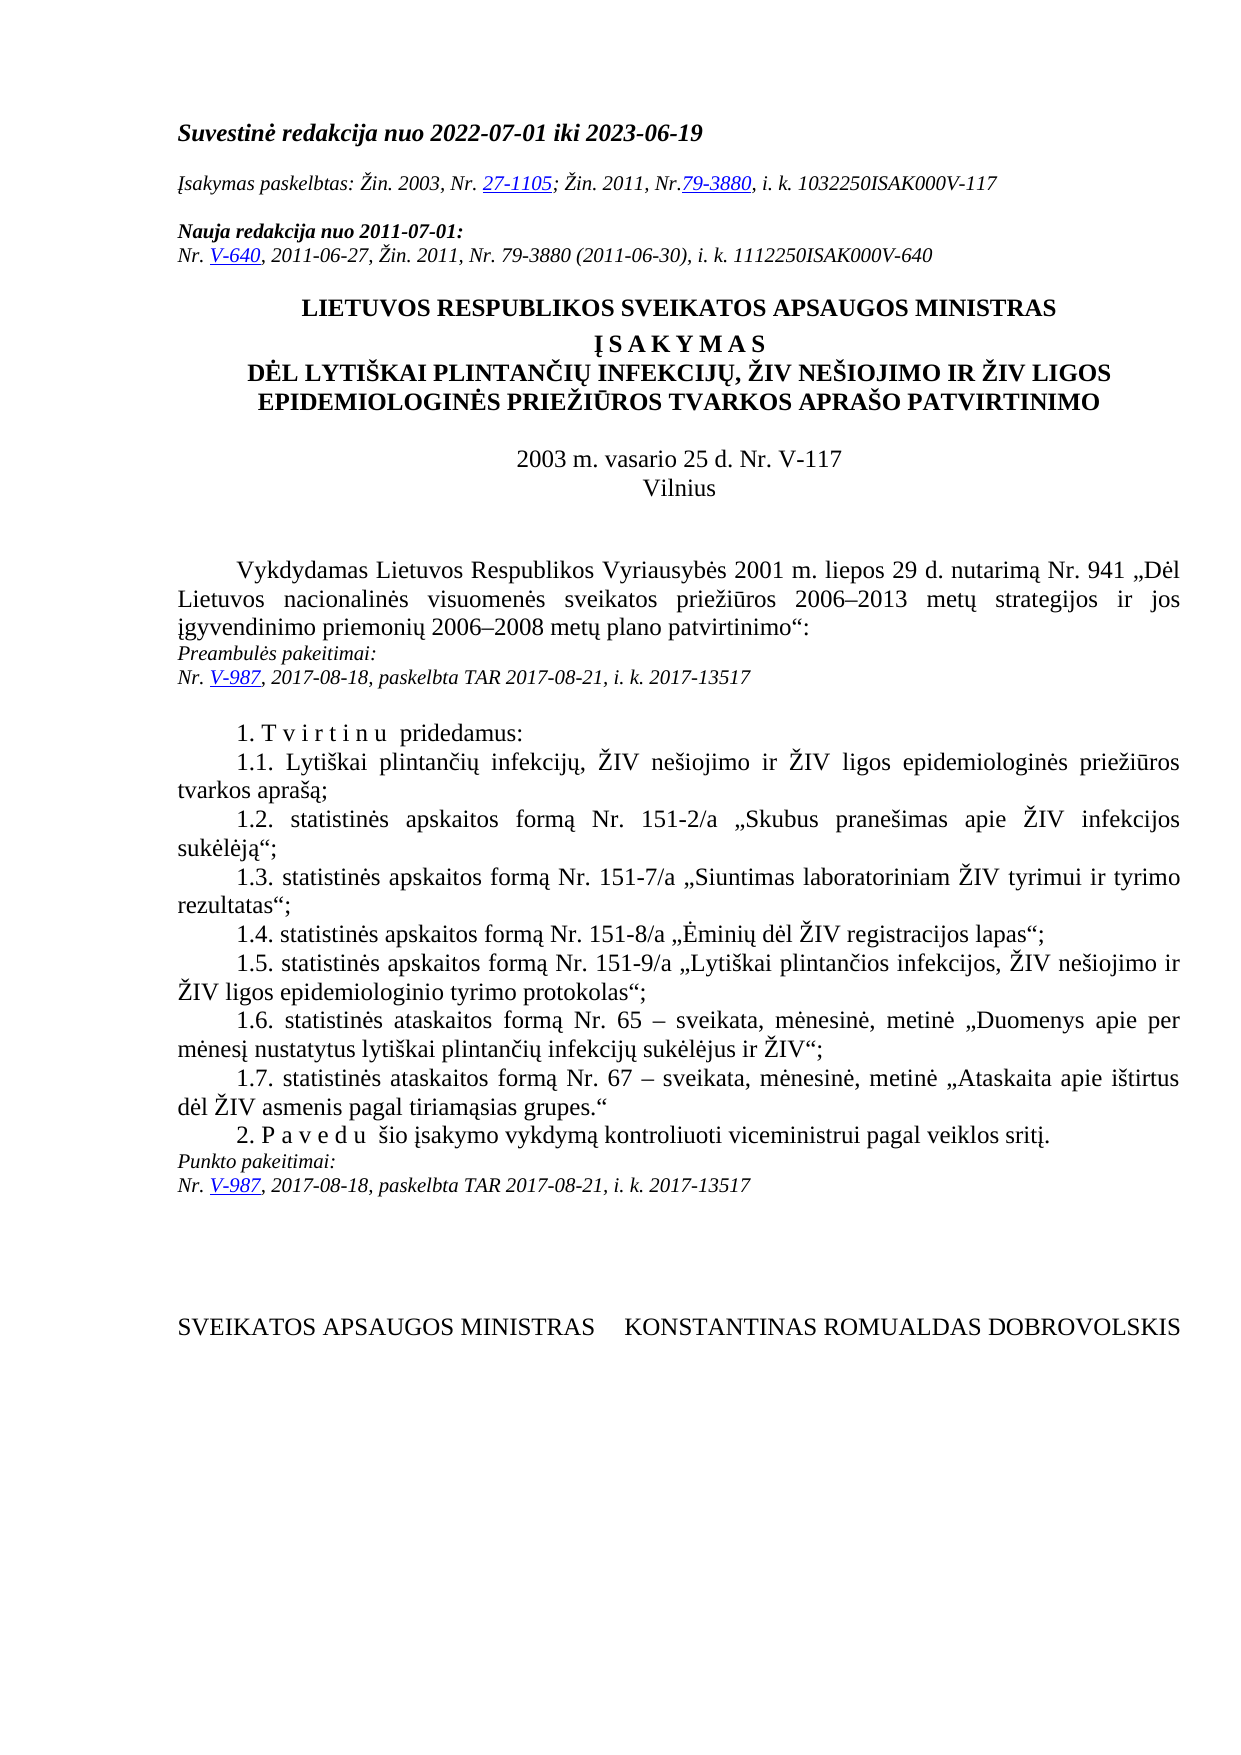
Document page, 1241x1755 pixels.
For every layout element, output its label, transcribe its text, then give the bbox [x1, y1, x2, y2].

text 1.1. Lytiškai plintančių infekcijų, ŽIV nešiojimo ir ŽIV ligos epidemiologinės priežiūros tvarkos aprašą; [177, 747, 1181, 804]
text 1.7. statistinės ataskaitos formą Nr. 67 – sveikata, mėnesinė, metinė „Ataskaita apie ištirtus dėl ŽIV asmenis pagal tiriamąsias grupes.“ [177, 1063, 1181, 1121]
text 2003 m. vasario 25 d. Nr. V-117 [177, 444, 1181, 473]
text Nr. V-987, 2017-08-18, paskelbta TAR 2017-08-21, i. k. 2017-13517 [177, 665, 1181, 689]
text 1.2. statistinės apskaitos formą Nr. 151-2/a „Skubus pranešimas apie ŽIV infekcijos sukėlėją“; [177, 804, 1181, 862]
text 1.3. statistinės apskaitos formą Nr. 151-7/a „Siuntimas laboratoriniam ŽIV tyrimui ir tyrimo rezultatas“; [177, 862, 1181, 919]
text Nr. V-987, 2017-08-18, paskelbta TAR 2017-08-21, i. k. 2017-13517 [177, 1173, 1181, 1197]
text 1.6. statistinės ataskaitos formą Nr. 65 – sveikata, mėnesinė, metinė „Duomenys apie per mėnesį nustatytus lytiškai plintančių infekcijų sukėlėjus ir ŽIV“; [177, 1006, 1181, 1063]
text SVEIKATOS APSAUGOS MINISTRAS KONSTANTINAS ROMUALDAS DOBROVOLSKIS [177, 1312, 1181, 1341]
text Nr. V-640, 2011-06-27, Žin. 2011, Nr. 79-3880 (2011-06-30), i. k. 1112250ISAK000V-640 [177, 243, 1181, 267]
text 1.5. statistinės apskaitos formą Nr. 151-9/a „Lytiškai plintančios infekcijos, ŽIV nešiojimo ir ŽIV ligos epidemiologinio tyrimo protokolas“; [177, 948, 1181, 1006]
text Punkto pakeitimai: [177, 1149, 1181, 1173]
text Vilnius [177, 473, 1181, 502]
text Vykdydamas Lietuvos Respublikos Vyriausybės 2001 m. liepos 29 d. nutarimą Nr. 941 „Dėl Lietuvos nacionalinės visuomenės sveikatos priežiūros 2006–2013 metų strategijos ir jos įgyvendinimo priemonių 2006–2008 metų plano patvirtinimo“: [177, 555, 1181, 641]
text LIETUVOS RESPUBLIKOS SVEIKATOS APSAUGOS MINISTRAS [177, 293, 1181, 322]
text 2. P a v e d u šio įsakymo vykdymą kontroliuoti viceministrui pagal veiklos sritį. [177, 1121, 1181, 1149]
text Preambulės pakeitimai: [177, 641, 1181, 665]
text 1.4. statistinės apskaitos formą Nr. 151-8/a „Ėminių dėl ŽIV registracijos lapas“; [177, 919, 1181, 948]
text 1. Tvirtinu pridedamus: [177, 718, 1181, 747]
text Įsakymas paskelbtas: Žin. 2003, Nr. 27-1105; Žin. 2011, Nr.79-3880, i. k. 1032250ISAK000V-117 [177, 171, 1181, 195]
text Suvestinė redakcija nuo 2022-07-01 iki 2023-06-19 [177, 118, 1181, 147]
text ĮSAKYMAS [177, 329, 1181, 358]
text Nauja redakcija nuo 2011-07-01: [177, 219, 1181, 243]
text DĖL LYTIŠKAI PLINTANČIŲ INFEKCIJŲ, ŽIV NEŠIOJIMO IR ŽIV LIGOS EPIDEMIOLOGINĖS PRIEŽIŪROS TVARKOS APRAŠO PATVIRTINIMO [177, 358, 1181, 416]
